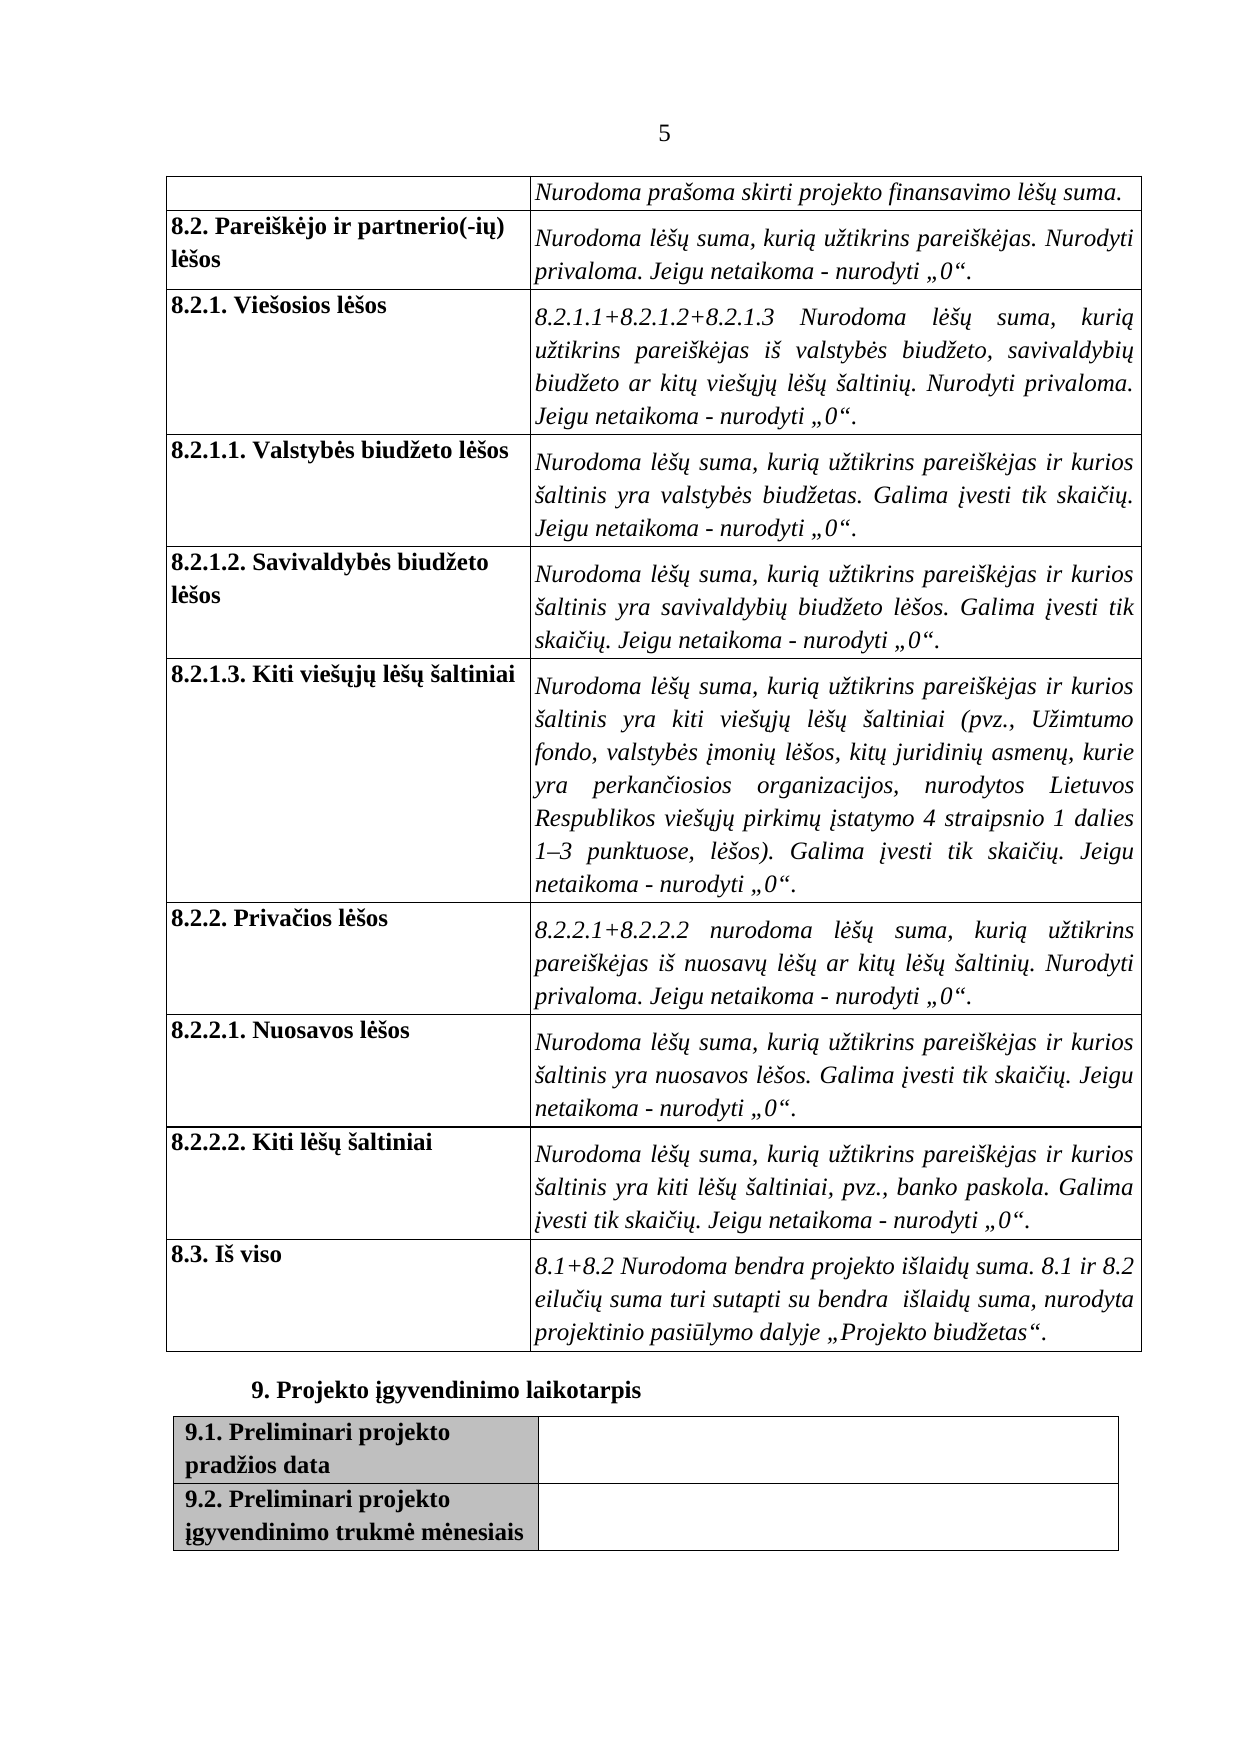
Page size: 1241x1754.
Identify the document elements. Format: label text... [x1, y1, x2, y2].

table_cell 8.2.2. Privačios lėšos [167, 903, 530, 1014]
table_cell Nurodoma lėšų suma, kurią užtikrins pareiškėjas ir kurios šaltinis yra kiti viešųjų lėšų šaltiniai (pvz., Užimtumo fondo, valstybės įmonių lėšos, kitų juridinių asmenų, kurie yra perkančiosios organizacijos, nurodytos Lietuvos Respublikos viešųjų pirkimų įstatymo 4 straipsnio 1 dalies 1–3 punktuose, lėšos). Galima įvesti tik skaičių. Jeigu netaikoma - nurodyti „0“. [531, 659, 1141, 902]
text 9. Projekto įgyvendinimo laikotarpis [177, 1376, 1152, 1404]
table_header [539, 1417, 1118, 1483]
table_cell [539, 1484, 1118, 1550]
table_cell 8.1+8.2 Nurodoma bendra projekto išlaidų suma. 8.1 ir 8.2 eilučių suma turi sutapti su bendra išlaidų suma, nurodyta projektinio pasiūlymo dalyje „Projekto biudžetas“. [531, 1240, 1141, 1351]
table_cell 8.2.2.1. Nuosavos lėšos [167, 1015, 530, 1126]
table_cell Nurodoma lėšų suma, kurią užtikrins pareiškėjas ir kurios šaltinis yra valstybės biudžetas. Galima įvesti tik skaičių. Jeigu netaikoma - nurodyti „0“. [531, 435, 1141, 546]
table_cell 8.2. Pareiškėjo ir partnerio(-ių) lėšos [167, 211, 530, 289]
table_cell 8.2.2.1+8.2.2.2 nurodoma lėšų suma, kurią užtikrins pareiškėjas iš nuosavų lėšų ar kitų lėšų šaltinių. Nurodyti privaloma. Jeigu netaikoma - nurodyti „0“. [531, 903, 1141, 1014]
table_cell 8.2.2.2. Kiti lėšų šaltiniai [167, 1128, 530, 1238]
table_cell Nurodoma lėšų suma, kurią užtikrins pareiškėjas ir kurios šaltinis yra savivaldybių biudžeto lėšos. Galima įvesti tik skaičių. Jeigu netaikoma - nurodyti „0“. [531, 547, 1141, 658]
table_cell 8.2.1.1+8.2.1.2+8.2.1.3 Nurodoma lėšų suma, kurią užtikrins pareiškėjas iš valstybės biudžeto, savivaldybių biudžeto ar kitų viešųjų lėšų šaltinių. Nurodyti privaloma. Jeigu netaikoma - nurodyti „0“. [531, 290, 1141, 434]
table_cell 8.2.1. Viešosios lėšos [167, 290, 530, 434]
table_cell 8.3. Iš viso [167, 1240, 530, 1351]
table_cell 9.2. Preliminari projekto įgyvendinimo trukmė mėnesiais [174, 1484, 538, 1550]
table_cell Nurodoma lėšų suma, kurią užtikrins pareiškėjas. Nurodyti privaloma. Jeigu netaikoma - nurodyti „0“. [531, 211, 1141, 289]
table_cell Nurodoma lėšų suma, kurią užtikrins pareiškėjas ir kurios šaltinis yra nuosavos lėšos. Galima įvesti tik skaičių. Jeigu netaikoma - nurodyti „0“. [531, 1015, 1141, 1126]
table_cell [167, 177, 530, 210]
table_header 9.1. Preliminari projekto pradžios data [174, 1417, 538, 1483]
table_cell 8.2.1.1. Valstybės biudžeto lėšos [167, 435, 530, 546]
table_cell 8.2.1.3. Kiti viešųjų lėšų šaltiniai [167, 659, 530, 902]
table_cell 8.2.1.2. Savivaldybės biudžeto lėšos [167, 547, 530, 658]
table_cell Nurodoma prašoma skirti projekto finansavimo lėšų suma. [531, 177, 1141, 210]
table_cell Nurodoma lėšų suma, kurią užtikrins pareiškėjas ir kurios šaltinis yra kiti lėšų šaltiniai, pvz., banko paskola. Galima įvesti tik skaičių. Jeigu netaikoma - nurodyti „0“. [531, 1128, 1141, 1238]
